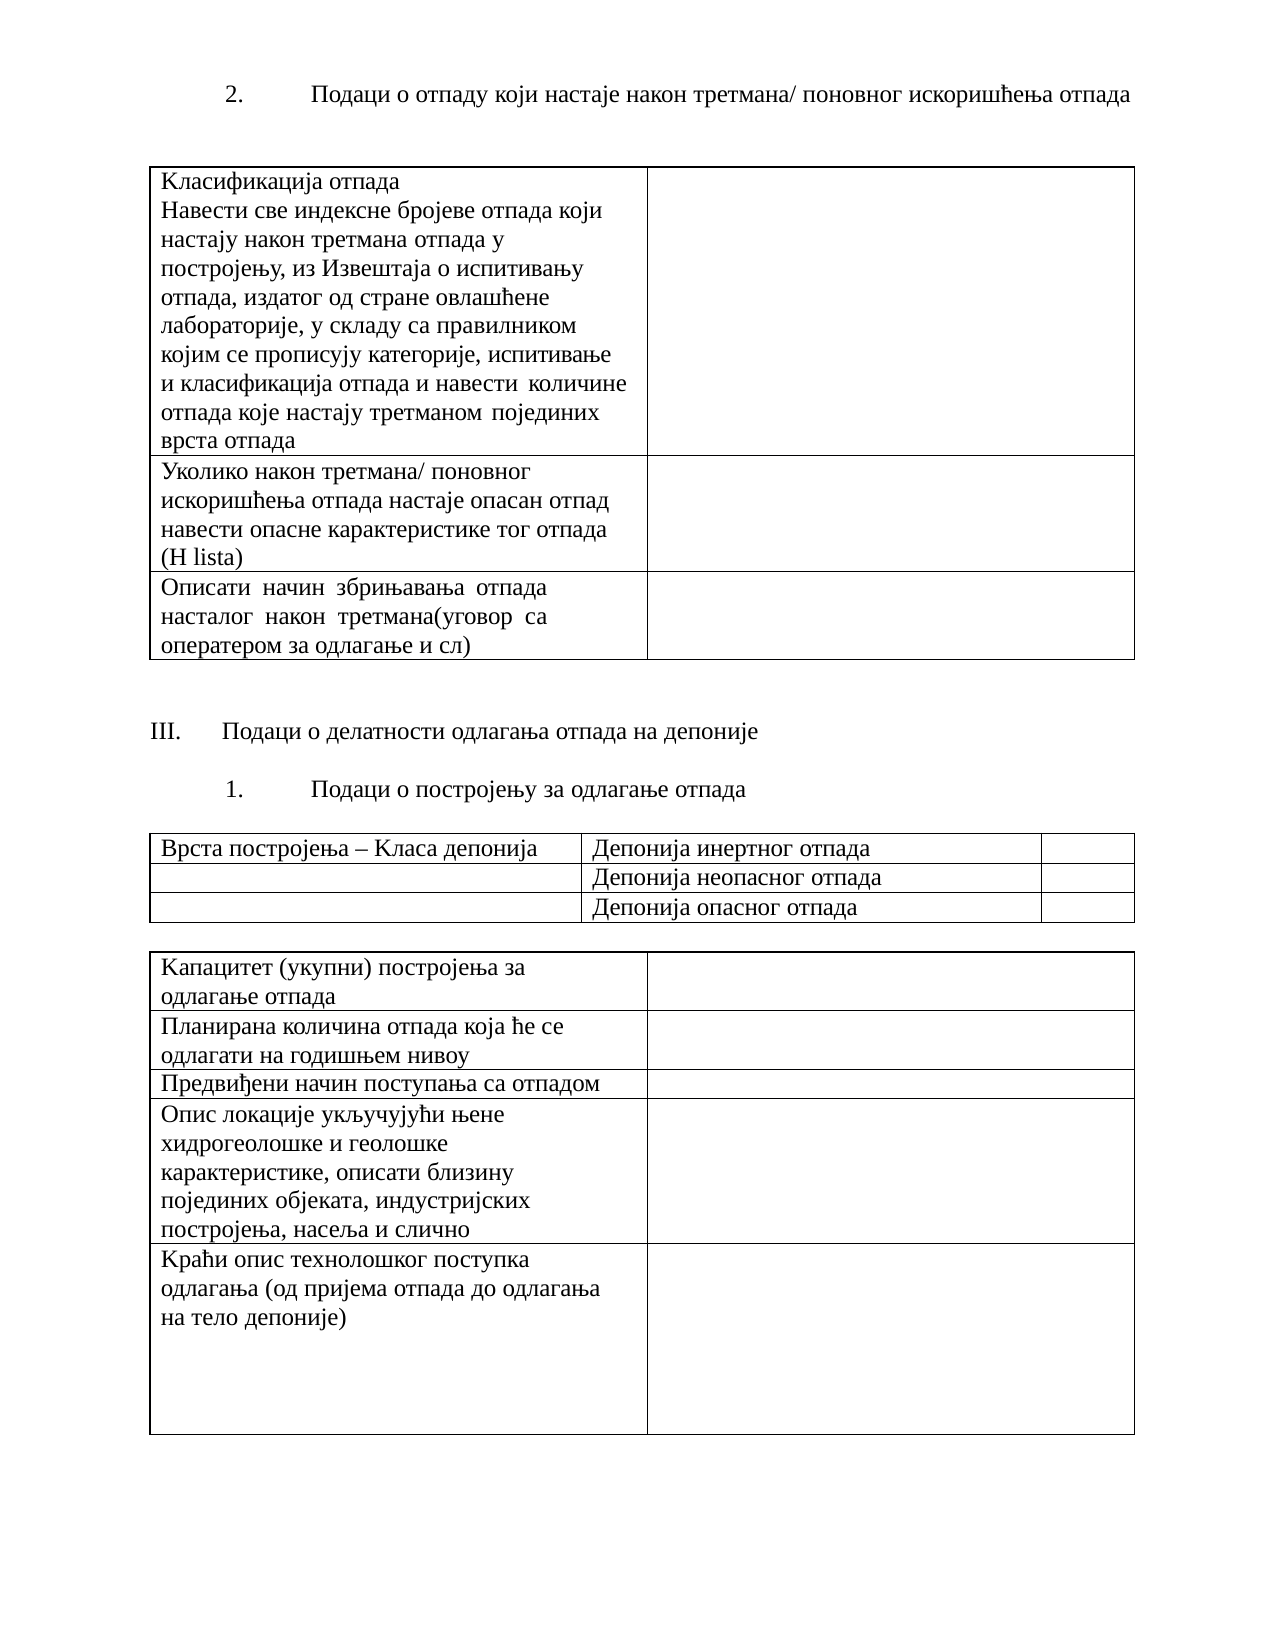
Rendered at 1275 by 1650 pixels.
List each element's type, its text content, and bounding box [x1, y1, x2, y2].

table_header Депонија инертног отпада [582, 834, 1041, 862]
table_cell [1042, 893, 1134, 922]
table_header [648, 168, 1134, 455]
table_cell [151, 893, 581, 922]
table_cell Уколико након третмана/ поновног искоришћења отпада настаје опасан отпад навести опасне карактеристике тог отпада (H lista) [151, 456, 647, 571]
table_cell Депонија неопасног отпада [582, 864, 1041, 892]
table_cell [648, 1099, 1134, 1243]
table_cell Депонија опасног отпада [582, 893, 1041, 922]
table_header Врста постројења – Kласа депонија [151, 834, 581, 862]
table_cell Описати начин збрињавања отпада насталог након третмана(уговор са оператером за одлагање и сл) [151, 572, 647, 658]
table_header [1042, 834, 1134, 862]
table_header Kласификација отпада Навести све индексне бројеве отпада који настају након третмана отпада у постројењу, из Извештаја о испитивању отпада, издатог од стране овлашћене лабораторије, у складу са правилником којим се прописују категорије, испитивање и класификација отпада и навести количине отпада које настају третманом појединих врста отпада [151, 168, 647, 455]
table_cell Опис локације укључујући њене хидрогеолошке и геолошке карактеристике, описати близину појединих објеката, индустријских постројења, насеља и слично [151, 1099, 647, 1243]
table_cell [1042, 864, 1134, 892]
table_cell [648, 1011, 1134, 1068]
table_cell [648, 1070, 1134, 1098]
table_cell Предвиђени начин поступања са отпадом [151, 1070, 647, 1098]
table_cell [648, 1244, 1134, 1433]
table_cell [151, 864, 581, 892]
list Подаци о постројењу за одлагање отпада [225, 774, 1137, 803]
table_header [648, 953, 1134, 1010]
table_header Kапацитет (укупни) постројења за одлагање отпада [151, 953, 647, 1010]
list Подаци о делатности одлагања отпада на депоније [150, 716, 1137, 745]
table_cell Планирана количина отпада која ће се одлагати на годишњем нивоу [151, 1011, 647, 1068]
table_cell [648, 572, 1134, 658]
table_cell [648, 456, 1134, 571]
list Подаци о отпаду који настаје након третмана/ поновног искоришћења отпада [225, 79, 1137, 108]
table_cell Kраћи опис технолошког поступка одлагања (од пријема отпада до одлагања на тело депоније) [151, 1244, 647, 1433]
